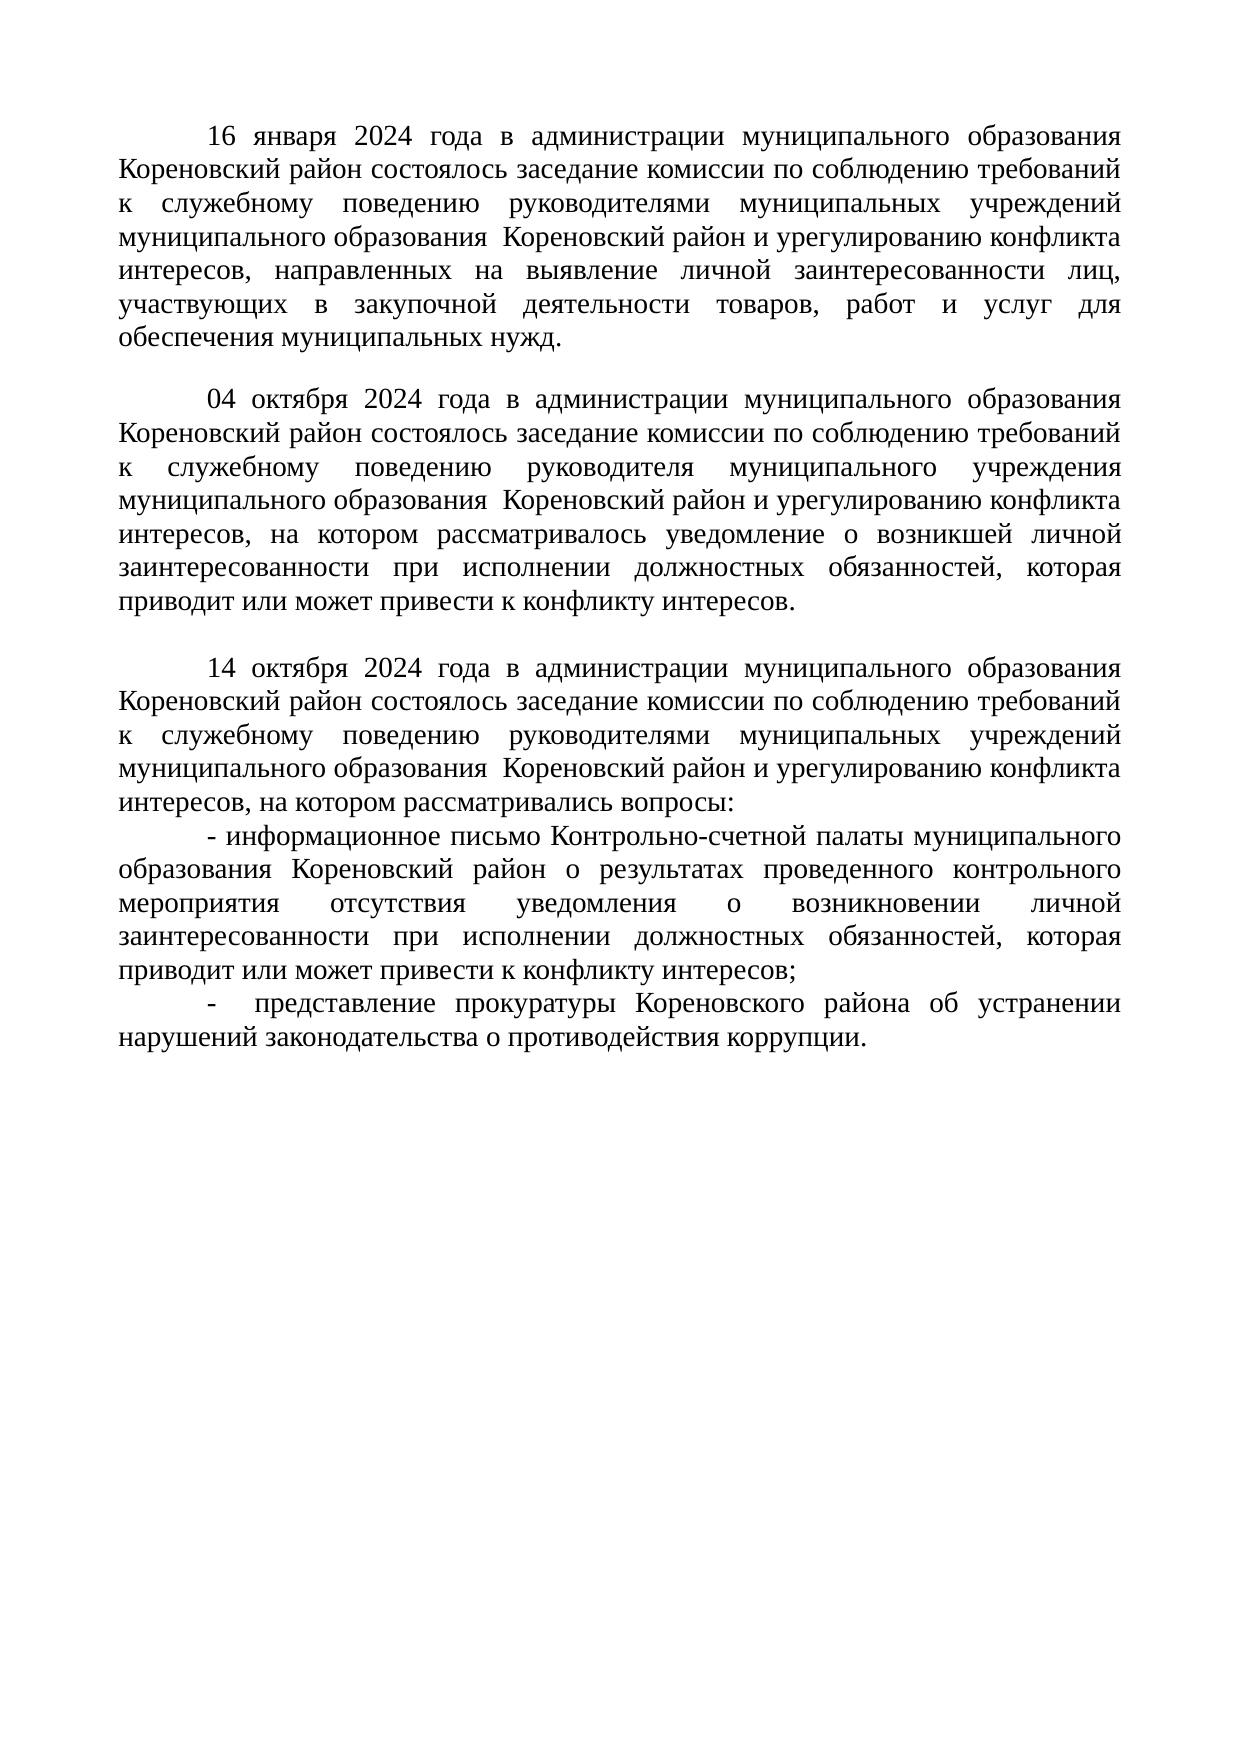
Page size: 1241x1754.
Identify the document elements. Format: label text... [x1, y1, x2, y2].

text - представление прокуратуры Кореновского района об устранении нарушений законодательства о противодействия коррупции. [118, 985, 1122, 1052]
text 16 января 2024 года в администрации муниципального образования Кореновский район состоялось заседание комиссии по соблюдению требований к служебному поведению руководителями муниципальных учреждений муниципального образования Кореновский район и урегулированию конфликта интересов, направленных на выявление личной заинтересованности лиц, участвующих в закупочной деятельности товаров, работ и услуг для обеспечения муниципальных нужд. [118, 118, 1122, 353]
text 04 октября 2024 года в администрации муниципального образования Кореновский район состоялось заседание комиссии по соблюдению требований к служебному поведению руководителя муниципального учреждения муниципального образования Кореновский район и урегулированию конфликта интересов, на котором рассматривалось уведомление о возникшей личной заинтересованности при исполнении должностных обязанностей, которая приводит или может привести к конфликту интересов. [118, 382, 1122, 616]
text - информационное письмо Контрольно-счетной палаты муниципального образования Кореновский район о результатах проведенного контрольного мероприятия отсутствия уведомления о возникновении личной заинтересованности при исполнении должностных обязанностей, которая приводит или может привести к конфликту интересов; [118, 818, 1122, 985]
text 14 октября 2024 года в администрации муниципального образования Кореновский район состоялось заседание комиссии по соблюдению требований к служебному поведению руководителями муниципальных учреждений муниципального образования Кореновский район и урегулированию конфликта интересов, на котором рассматривались вопросы: [118, 650, 1122, 818]
